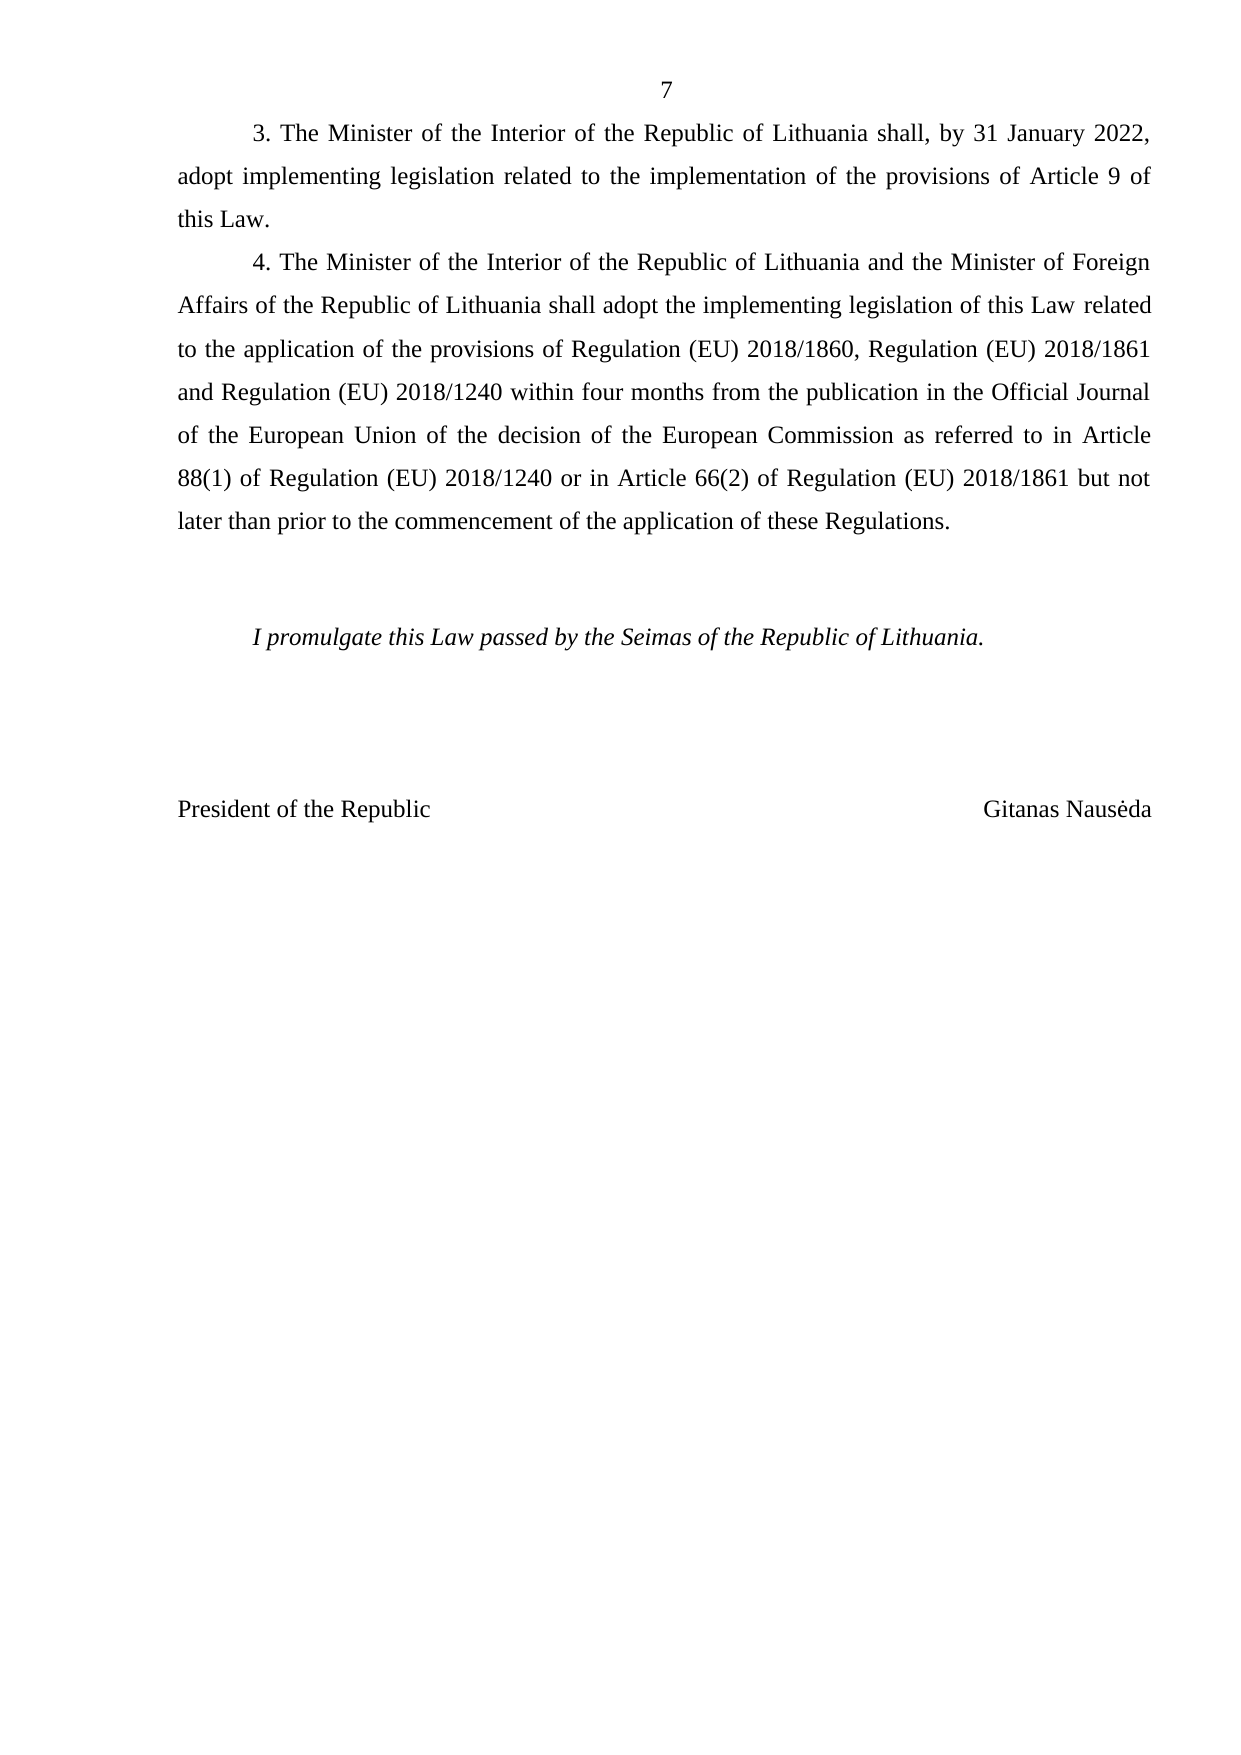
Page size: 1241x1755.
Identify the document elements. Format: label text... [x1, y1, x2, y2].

text 3. The Minister of the Interior of the Republic of Lithuania shall, by 31 January 2022, adopt implementing legislation related to the implementation of the provisions of Article 9 of this Law. [177, 118, 1152, 233]
text 4. The Minister of the Interior of the Republic of Lithuania and the Minister of Foreign Affairs of the Republic of Lithuania shall adopt the implementing legislation of this Law related to the application of the provisions of Regulation (EU) 2018/1860, Regulation (EU) 2018/1861 and Regulation (EU) 2018/1240 within four months from the publication in the Official Journal of the European Union of the decision of the European Commission as referred to in Article 88(1) of Regulation (EU) 2018/1240 or in Article 66(2) of Regulation (EU) 2018/1861 but not later than prior to the commencement of the application of these Regulations. [177, 247, 1152, 535]
text I promulgate this Law passed by the Seimas of the Republic of Lithuania. [177, 622, 1152, 651]
text President of the Republic Gitanas Nausėda [177, 794, 1152, 823]
